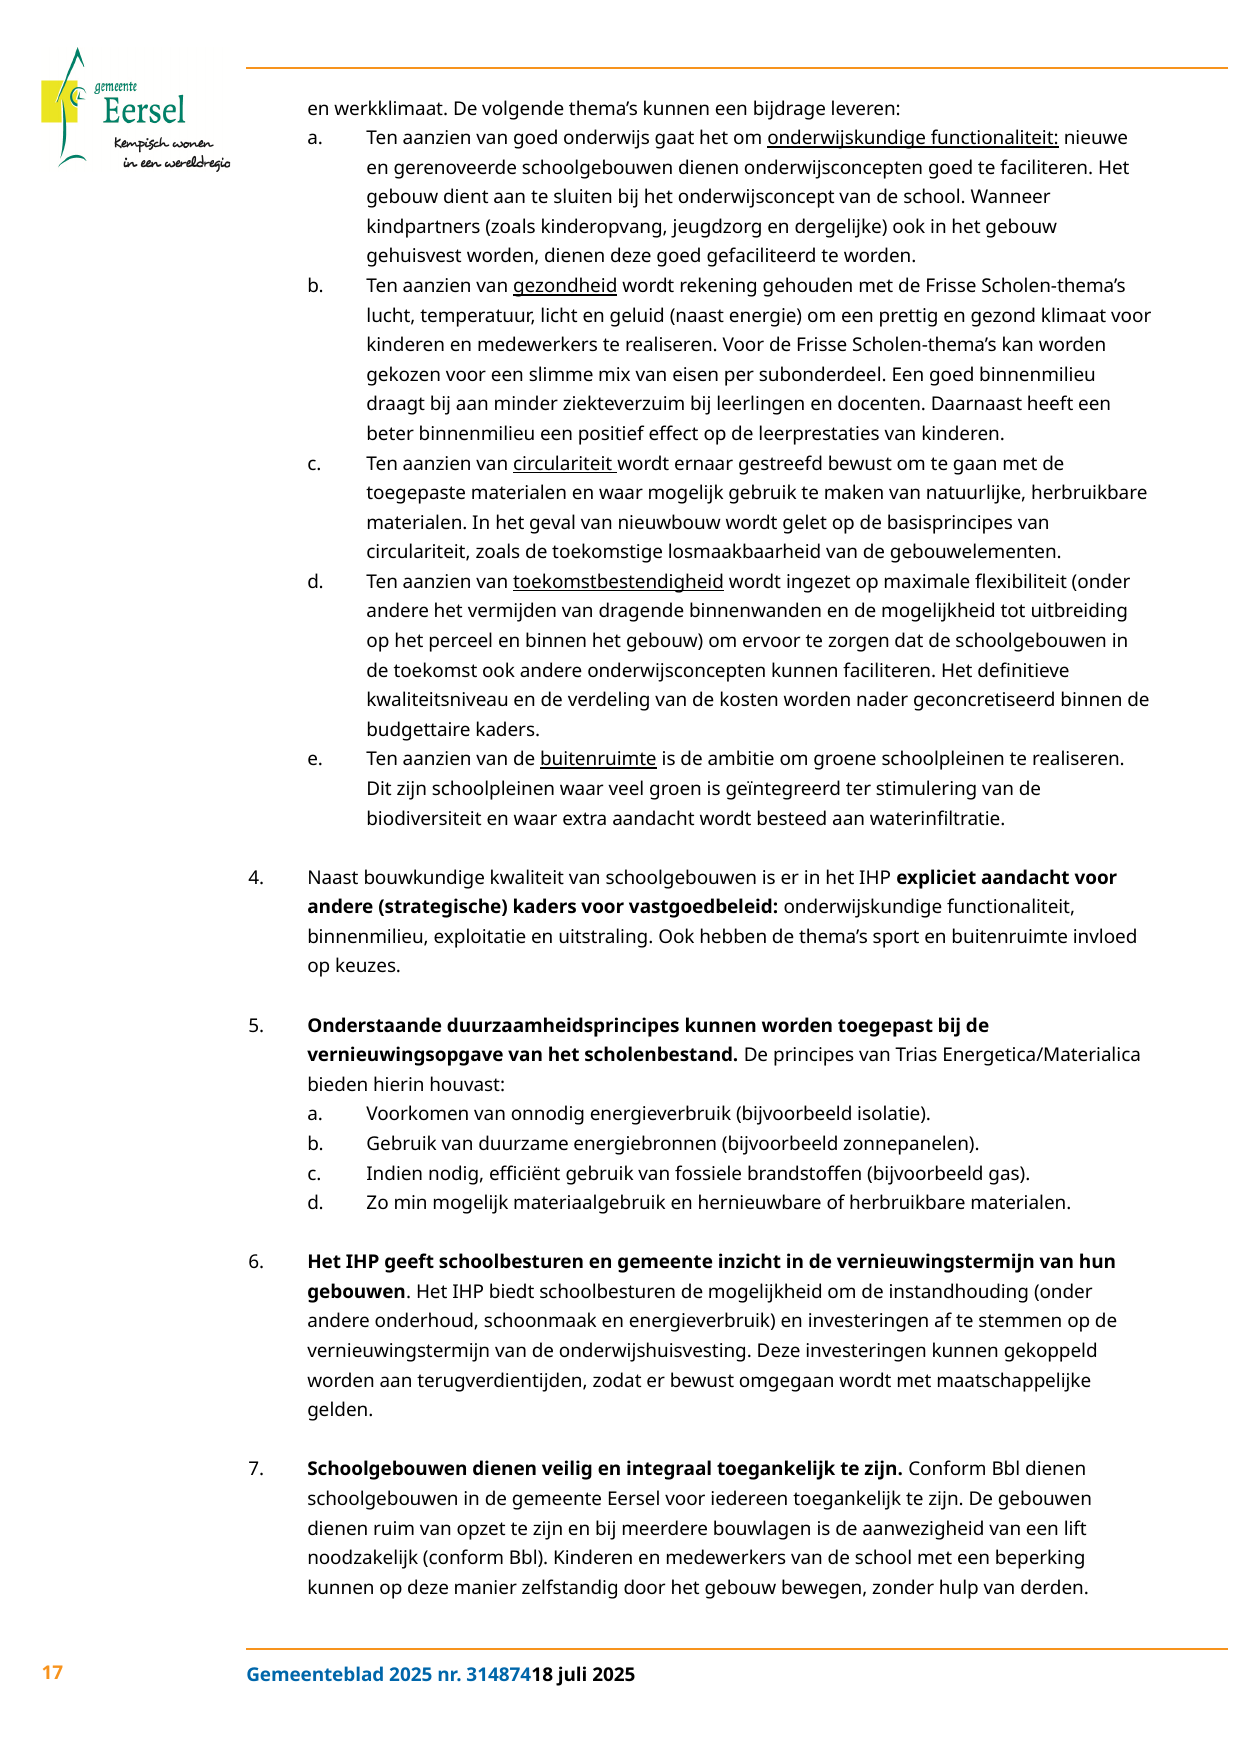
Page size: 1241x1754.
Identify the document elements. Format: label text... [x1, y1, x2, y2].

list Ten aanzien van circulariteit wordt ernaar gestreefd bewust om te gaan met de toegepaste materialen en waar mogelijk gebruik te maken van natuurlijke, herbruikbare materialen. In het geval van nieuwbouw wordt gelet op de basisprincipes van circulariteit, zoals de toekomstige losmaakbaarheid van de gebouwelementen. [307, 450, 1152, 564]
list Het IHP geeft schoolbesturen en gemeente inzicht in de vernieuwingstermijn van hun gebouwen. Het IHP biedt schoolbesturen de mogelijkheid om de instandhouding (onder andere onderhoud, schoonmaak en energieverbruik) en investeringen af te stemmen op de vernieuwingstermijn van de onderwijshuisvesting. Deze investeringen kunnen gekoppeld worden aan terugverdientijden, zodat er bewust omgegaan wordt met maatschappelijke gelden. [248, 1248, 1152, 1422]
list en werkklimaat. De volgende thema’s kunnen een bijdrage leveren: [248, 95, 1152, 121]
list Ten aanzien van toekomstbestendigheid wordt ingezet op maximale flexibiliteit (onder andere het vermijden van dragende binnenwanden en de mogelijkheid tot uitbreiding op het perceel en binnen het gebouw) om ervoor te zorgen dat de schoolgebouwen in de toekomst ook andere onderwijsconcepten kunnen faciliteren. Het definitieve kwaliteitsniveau en de verdeling van de kosten worden nader geconcretiseerd binnen de budgettaire kaders. [307, 568, 1152, 742]
list Indien nodig, efficiënt gebruik van fossiele brandstoffen (bijvoorbeeld gas). [307, 1160, 1152, 1186]
list Onderstaande duurzaamheidsprincipes kunnen worden toegepast bij de vernieuwingsopgave van het scholenbestand. De principes van Trias Energetica/Materialica bieden hierin houvast: [248, 1012, 1152, 1097]
list Ten aanzien van gezondheid wordt rekening gehouden met de Frisse Scholen-thema’s lucht, temperatuur, licht en geluid (naast energie) om een prettig en gezond klimaat voor kinderen en medewerkers te realiseren. Voor de Frisse Scholen-thema’s kan worden gekozen voor een slimme mix van eisen per subonderdeel. Een goed binnenmilieu draagt bij aan minder ziekteverzuim bij leerlingen en docenten. Daarnaast heeft een beter binnenmilieu een positief effect op de leerprestaties van kinderen. [307, 272, 1152, 446]
picture [41, 47, 231, 172]
list Naast bouwkundige kwaliteit van schoolgebouwen is er in het IHP expliciet aandacht voor andere (strategische) kaders voor vastgoedbeleid: onderwijskundige functionaliteit, binnenmilieu, exploitatie en uitstraling. Ook hebben de thema’s sport en buitenruimte invloed op keuzes. [248, 864, 1152, 978]
list Ten aanzien van de buitenruimte is de ambitie om groene schoolpleinen te realiseren. Dit zijn schoolpleinen waar veel groen is geïntegreerd ter stimulering van de biodiversiteit en waar extra aandacht wordt besteed aan waterinfiltratie. [307, 746, 1152, 831]
list Gebruik van duurzame energiebronnen (bijvoorbeeld zonnepanelen). [307, 1130, 1152, 1156]
list Schoolgebouwen dienen veilig en integraal toegankelijk te zijn. Conform Bbl dienen schoolgebouwen in de gemeente Eersel voor iedereen toegankelijk te zijn. De gebouwen dienen ruim van opzet te zijn en bij meerdere bouwlagen is de aanwezigheid van een lift noodzakelijk (conform Bbl). Kinderen en medewerkers van de school met een beperking kunnen op deze manier zelfstandig door het gebouw bewegen, zonder hulp van derden. [248, 1456, 1152, 1600]
list Voorkomen van onnodig energieverbruik (bijvoorbeeld isolatie). [307, 1101, 1152, 1126]
list Ten aanzien van goed onderwijs gaat het om onderwijskundige functionaliteit: nieuwe en gerenoveerde schoolgebouwen dienen onderwijsconcepten goed te faciliteren. Het gebouw dient aan te sluiten bij het onderwijsconcept van de school. Wanneer kindpartners (zoals kinderopvang, jeugdzorg en dergelijke) ook in het gebouw gehuisvest worden, dienen deze goed gefaciliteerd te worden. [307, 124, 1152, 268]
list Zo min mogelijk materiaalgebruik en hernieuwbare of herbruikbare materialen. [307, 1189, 1152, 1215]
